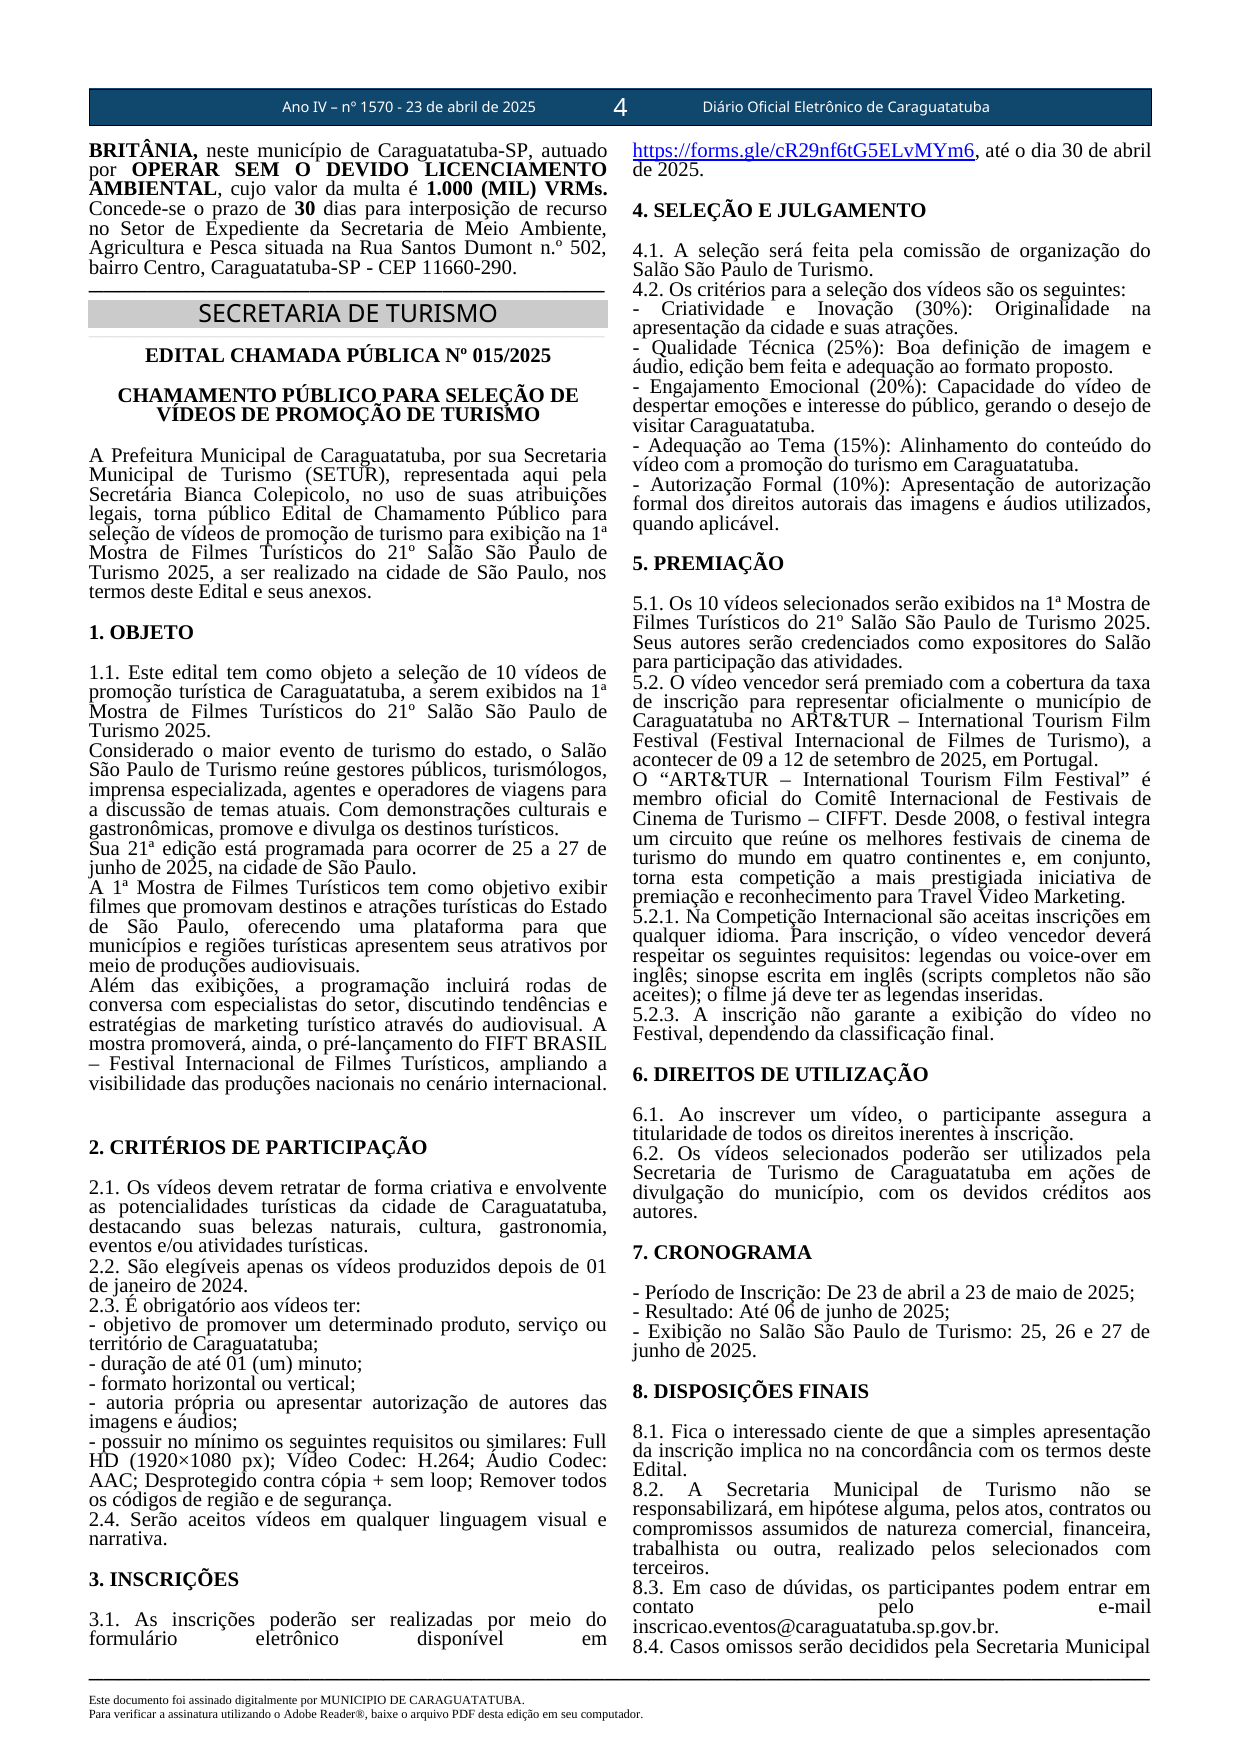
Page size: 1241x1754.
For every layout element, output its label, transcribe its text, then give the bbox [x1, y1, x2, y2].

text A Prefeitura Municipal de Caraguatatuba, por sua Secretaria Municipal de Turismo (SETUR), representada aqui pela Secretária Bianca Colepicolo, no uso de suas atribuições legais, torna público Edital de Chamamento Público para seleção de vídeos de promoção de turismo para exibição na 1ª Mostra de Filmes Turísticos do 21º Salão São Paulo de Turismo 2025, a ser realizado na cidade de São Paulo, nos termos deste Edital e seus anexos. [88, 447, 608, 603]
text 5.2. O vídeo vencedor será premiado com a cobertura da taxa de inscrição para representar oficialmente o município de Caraguatatuba no ART&TUR – International Tourism Film Festival (Festival Internacional de Filmes de Turismo), a acontecer de 09 a 12 de setembro de 2025, em Portugal. [632, 673, 1152, 771]
text - Autorização Formal (10%): Apresentação de autorização formal dos direitos autorais das imagens e áudios utilizados, quando aplicável. [632, 476, 1152, 534]
text 3.1. As inscrições poderão ser realizadas por meio do formulário eletrônico disponível em [88, 1611, 608, 1650]
text 8.1. Fica o interessado ciente de que a simples apresentação da inscrição implica no na concordância com os termos deste Edital. [632, 1423, 1152, 1481]
text BRITÂNIA, neste município de Caraguatatuba-SP, autuado por OPERAR SEM O DEVIDO LICENCIAMENTO AMBIENTAL, cujo valor da multa é 1.000 (MIL) VRMs. Concede-se o prazo de 30 dias para interposição de recurso no Setor de Expediente da Secretaria de Meio Ambiente, Agricultura e Pesca situada na Rua Santos Dumont n.º 502, bairro Centro, Caraguatatuba-SP - CEP 11660-290. [88, 142, 608, 279]
text - formato horizontal ou vertical; [88, 1374, 608, 1394]
text 6.1. Ao inscrever um vídeo, o participante assegura a titularidade de todos os direitos inerentes à inscrição. [632, 1106, 1152, 1145]
text ─────────────────────────────────── [88, 328, 608, 347]
text 4.2. Os critérios para a seleção dos vídeos são os seguintes: [632, 281, 1152, 300]
text - possuir no mínimo os seguintes requisitos ou similares: Full HD (1920×1080 px); Vídeo Codec: H.264; Áudio Codec: AAC; Desprotegido contra cópia + sem loop; Remover todos os códigos de região e de segurança. [88, 1433, 608, 1511]
text 5.2.3. A inscrição não garante a exibição do vídeo no Festival, dependendo da classificação final. [632, 1006, 1152, 1045]
text Além das exibições, a programação incluirá rodas de conversa com especialistas do setor, discutindo tendências e estratégias de marketing turístico através do audiovisual. A mostra promoverá, ainda, o pré-lançamento do FIFT BRASIL – Festival Internacional de Filmes Turísticos, ampliando a visibilidade das produções nacionais no cenário internacional. ​ [88, 977, 608, 1118]
text 1. OBJETO [88, 624, 608, 643]
text 6. DIREITOS DE UTILIZAÇÃO [632, 1066, 1152, 1085]
text - Período de Inscrição: De 23 de abril a 23 de maio de 2025; [632, 1284, 1152, 1303]
text - Resultado: Até 06 de junho de 2025; [632, 1303, 1152, 1323]
text - Qualidade Técnica (25%): Boa definição de imagem e áudio, edição bem feita e adequação ao formato proposto. [632, 339, 1152, 378]
text 2.1. Os vídeos devem retratar de forma criativa e envolvente as potencialidades turísticas da cidade de Caraguatatuba, destacando suas belezas naturais, cultura, gastronomia, eventos e/ou atividades turísticas. [88, 1179, 608, 1257]
text 6.2. Os vídeos selecionados poderão ser utilizados pela Secretaria de Turismo de Caraguatatuba em ações de divulgação do município, com os devidos créditos aos autores. [632, 1145, 1152, 1223]
text A 1ª Mostra de Filmes Turísticos tem como objetivo exibir filmes que promovam destinos e atrações turísticas do Estado de São Paulo, oferecendo uma plataforma para que municípios e regiões turísticas apresentem seus atrativos por meio de produções audiovisuais. ​ [88, 879, 608, 977]
text CHAMAMENTO PÚBLICO PARA SELEÇÃO DE VÍDEOS DE PROMOÇÃO DE TURISMO [88, 387, 608, 426]
text - duração de até 01 (um) minuto; [88, 1355, 608, 1374]
text 8.2. A Secretaria Municipal de Turismo não se responsabilizará, em hipótese alguma, pelos atos, contratos ou compromissos assumidos de natureza comercial, financeira, trabalhista ou outra, realizado pelos selecionados com terceiros. [632, 1481, 1152, 1579]
text 7. CRONOGRAMA [632, 1244, 1152, 1263]
text - Engajamento Emocional (20%): Capacidade do vídeo de despertar emoções e interesse do público, gerando o desejo de visitar Caraguatatuba. [632, 378, 1152, 437]
text 5.2.1. Na Competição Internacional são aceitas inscrições em qualquer idioma. Para inscrição, o vídeo vencedor deverá respeitar os seguintes requisitos: legendas ou voice-over em inglês; sinopse escrita em inglês (scripts completos não são aceites); o filme já deve ter as legendas inseridas. [632, 908, 1152, 1006]
text 4.1. A seleção será feita pela comissão de organização do Salão São Paulo de Turismo. [632, 242, 1152, 281]
text 2.4. Serão aceitos vídeos em qualquer linguagem visual e narrativa. [88, 1511, 608, 1550]
text - objetivo de promover um determinado produto, serviço ou território de Caraguatatuba; [88, 1316, 608, 1355]
text ─────────────────────────────────── [88, 279, 608, 300]
text https://forms.gle/cR29nf6tG5ELvMYm6, até o dia 30 de abril de 2025. [632, 142, 1152, 181]
text 8. DISPOSIÇÕES FINAIS [632, 1383, 1152, 1402]
text 8.3. Em caso de dúvidas, os participantes podem entrar em contato pelo e-mail inscricao.eventos@caraguatatuba.sp.gov.br. [632, 1579, 1152, 1638]
text SECRETARIA DE TURISMO [88, 300, 608, 328]
text 2. CRITÉRIOS DE PARTICIPAÇÃO [88, 1139, 608, 1159]
text Considerado o maior evento de turismo do estado, o Salão São Paulo de Turismo reúne gestores públicos, turismólogos, imprensa especializada, agentes e operadores de viagens para a discussão de temas atuais. Com demonstrações culturais e gastronômicas, promove e divulga os destinos turísticos. [88, 742, 608, 840]
text 3. INSCRIÇÕES [88, 1571, 608, 1591]
text 1.1. Este edital tem como objeto a seleção de 10 vídeos de promoção turística de Caraguatatuba, a serem exibidos na 1ª Mostra de Filmes Turísticos do 21º Salão São Paulo de Turismo 2025. [88, 664, 608, 742]
text 2.2. São elegíveis apenas os vídeos produzidos depois de 01 de janeiro de 2024. [88, 1257, 608, 1297]
text Sua 21ª edição está programada para ocorrer de 25 a 27 de junho de 2025, na cidade de São Paulo. ​ [88, 840, 608, 879]
text 5.1. Os 10 vídeos selecionados serão exibidos na 1ª Mostra de Filmes Turísticos do 21º Salão São Paulo de Turismo 2025. Seus autores serão credenciados como expositores do Salão para participação das atividades. [632, 595, 1152, 673]
text - Adequação ao Tema (15%): Alinhamento do conteúdo do vídeo com a promoção do turismo em Caraguatatuba. [632, 437, 1152, 476]
text O “ART&TUR – International Tourism Film Festival” é membro oficial do Comitê Internacional de Festivais de Cinema de Turismo – CIFFT. Desde 2008, o festival integra um circuito que reúne os melhores festivais de cinema de turismo do mundo em quatro continentes e, em conjunto, torna esta competição a mais prestigiada iniciativa de premiação e reconhecimento para Travel Video Marketing. [632, 771, 1152, 908]
text 5. PREMIAÇÃO [632, 555, 1152, 575]
text 8.4. Casos omissos serão decididos pela Secretaria Municipal [632, 1638, 1152, 1657]
text 4. SELEÇÃO E JULGAMENTO [632, 201, 1152, 221]
text 2.3. É obrigatório aos vídeos ter: [88, 1297, 608, 1316]
text - autoria própria ou apresentar autorização de autores das imagens e áudios; [88, 1394, 608, 1433]
text EDITAL CHAMADA PÚBLICA Nº 015/2025 [88, 347, 608, 367]
text - Exibição no Salão São Paulo de Turismo: 25, 26 e 27 de junho de 2025. [632, 1323, 1152, 1362]
text - Criatividade e Inovação (30%): Originalidade na apresentação da cidade e suas atrações. [632, 300, 1152, 339]
